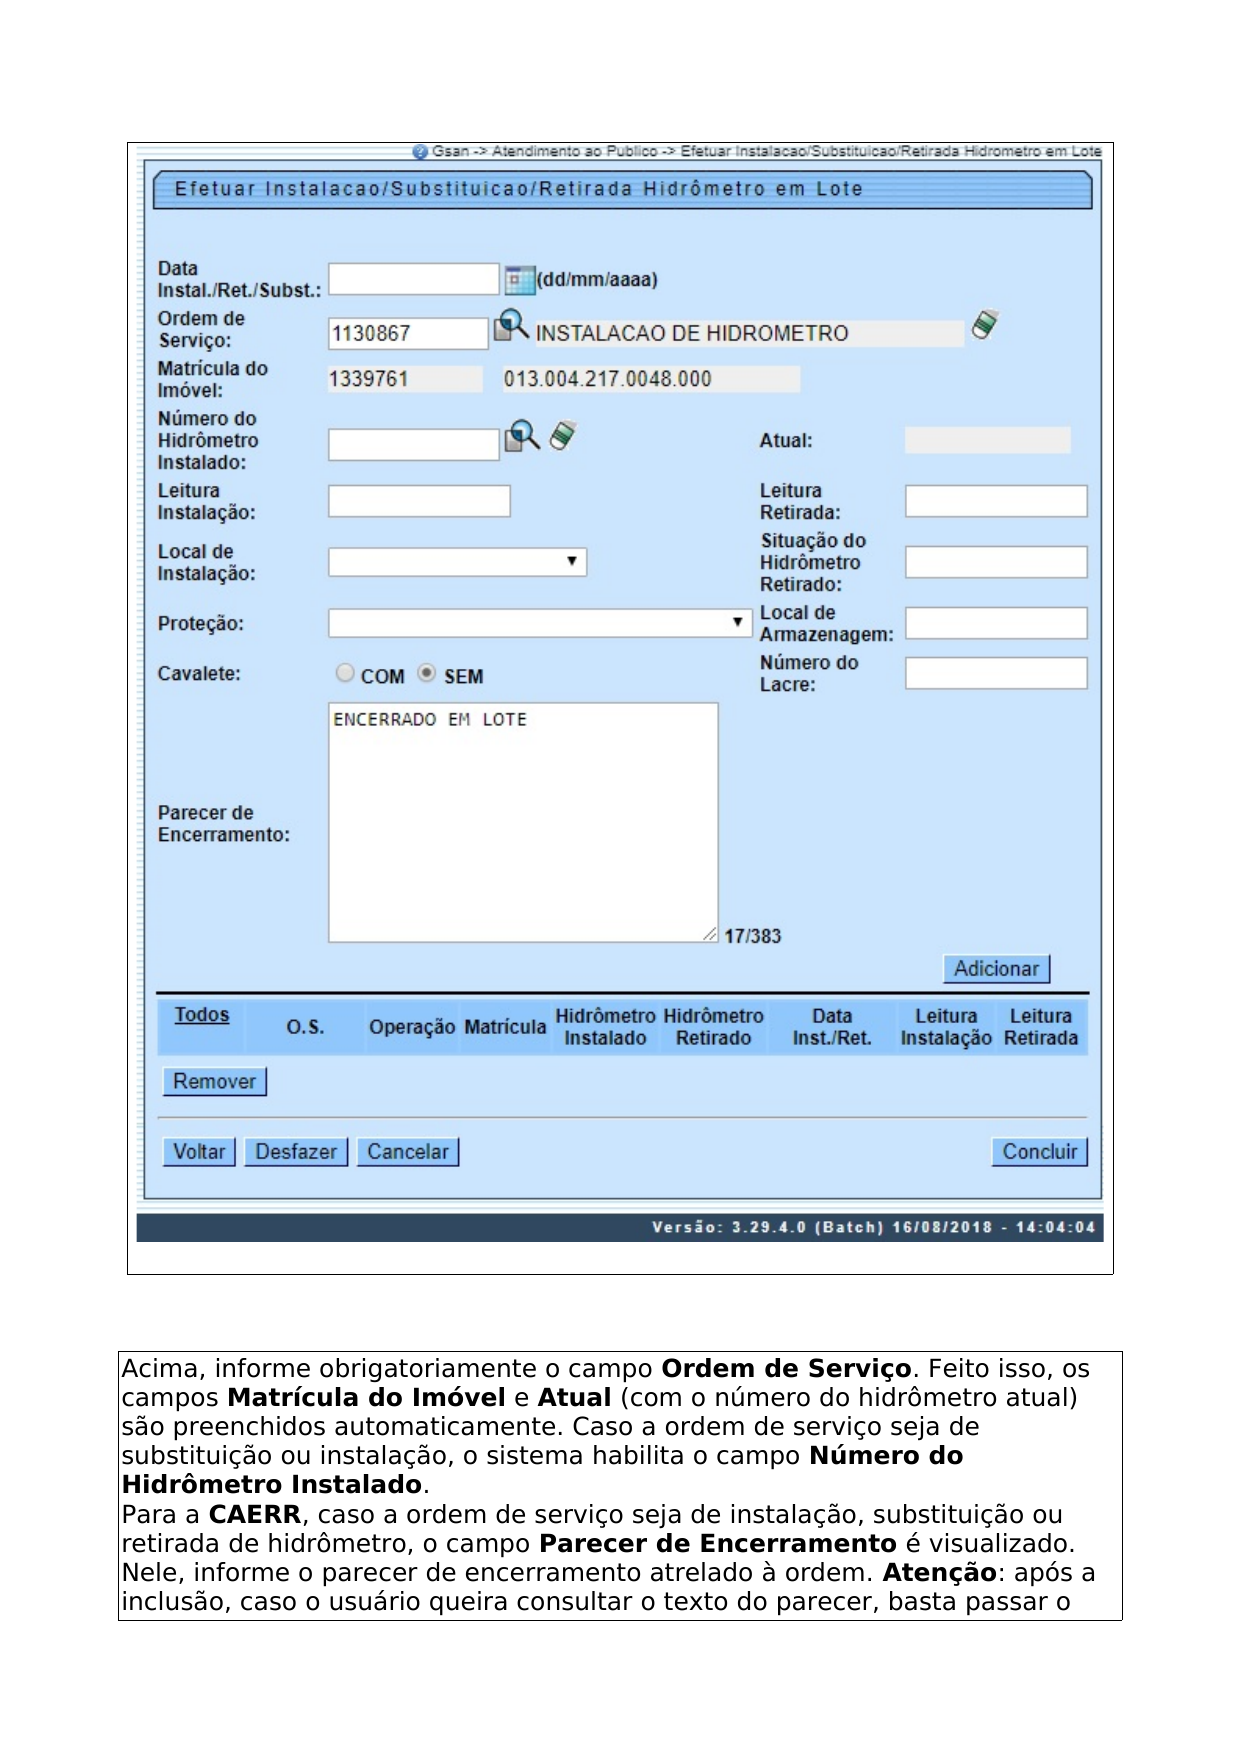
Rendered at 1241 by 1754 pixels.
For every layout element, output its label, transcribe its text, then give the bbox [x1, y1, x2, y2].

table_header [128, 143, 1113, 1274]
picture [136, 144, 1104, 1242]
table_header Acima, informe obrigatoriamente o campo Ordem de Serviço. Feito isso, os campos Matrícula do Imóvel e Atual (com o número do hidrômetro atual) são preenchidos automaticamente. Caso a ordem de serviço seja de substituição ou instalação, o sistema habilita o campo Número do Hidrômetro Instalado. Para a CAERR, caso a ordem de serviço seja de instalação, substituição ou retirada de hidrômetro, o campo Parecer de Encerramento é visualizado. Nele, informe o parecer de encerramento atrelado à ordem. Atenção: após a inclusão, caso o usuário queira consultar o texto do parecer, basta passar o mouse sobre o número da ordem de serviço para visualizar um HINT contendo o texto do parecer. Para detalhes sobre o preenchimento dos demais campos clique AQUI. Esse procedimento pode ser chamado pela funcionalidade que encerra a ordem de serviço. Neste caso, o número da ordem é exibido e não é permitida alteração. Depois de preencher todos os campos necessários, clique em . Feito isso, o sistema adiciona o hidrômetro no quadro abaixo. Para retirar um hidrômetro, basta selecionar seu checkbox correspondente e clicar em . Caso queira retirar todos, clique na coluna Todos e repita o procedimento. Antes, porém, o sistema efetua algumas validações: Validar Data Execução: Caso a data de execução seja inválida, o sistema exibe a mensagem: Data inválida e retorna para o passo correspondente no fluxo principal. Caso a data de execução seja posterior à data corrente, o sistema exibe a mensagem: Data informada não pode ser posterior à data corrente e retorna para o passo correspondente no fluxo principal. Verificar Existência da Ordem de Serviço Seletiva: Caso não exista a ordem de serviço ou a ordem de serviço não seja seletiva, o sistema exibe a mensagem: Ordem de Serviço informada não existe, não é Seletiva ou não está Pendente e retorna para o passo correspondente no fluxo principal. Verificar Ordem de Serviço Hidrometração: Caso a Ordem de Serviço não corresponda a um serviço de hidrometração (instalação, substituição ou retirada de hidrômetro), o sistema exibe a mensagem: Ordem de Serviço informada não corresponde a um serviço de hidrometração e retorna para o passo correspondente no fluxo principal. Verificar Situação do Hidrômetro: Caso o número do hidrômetro informado não esteja cadastrado, o sistema exibe a mensagem: Hidrômetro Inexistente e retorna para o passo correspondente no fluxo principal. Caso o hidrômetro informado esteja com a situação diferente de DISPONÍVEL, o sistema exibe a mensagem: Hidrômetro com situação « » não pode ser instalado e retorna para o passo correspondente no fluxo principal. Caso tenha local de armazenagem na localidade do imóvel e o hidrômetro informado não esteja armazenado no local de instalação da localidade do imóvel onde está sendo instalado, o sistema exibe a mensagem: Hidrômetro informado não está armazenado na unidade do imóvel e retornar para o passo correspondente no fluxo principal. Verificar a Existência de Hidrômetro no Imóvel/Ligação de água: Caso o tipo de medição informada seja igual a POÇO e não exista hidrômetro instalado no imóvel, o sistema exibe a mensagem: Imóvel não tem hidrômetro instalado para o tipo de medição POÇO e retorna para o passo correspondente no fluxo principal. Caso Contrário, o tipo de medição selecionado seja igual a LIGAÇÂO DE ÁGUA e não exista hidrômetro instalado na ligação de água, o sistema exibe a mensagem: Imóvel não tem hidrômetro instalado no imóvel para o tipo de medição LIGAÇÃO DE ÁGUA e retorna para o passo correspondente no fluxo principal. [119, 1352, 1122, 1619]
